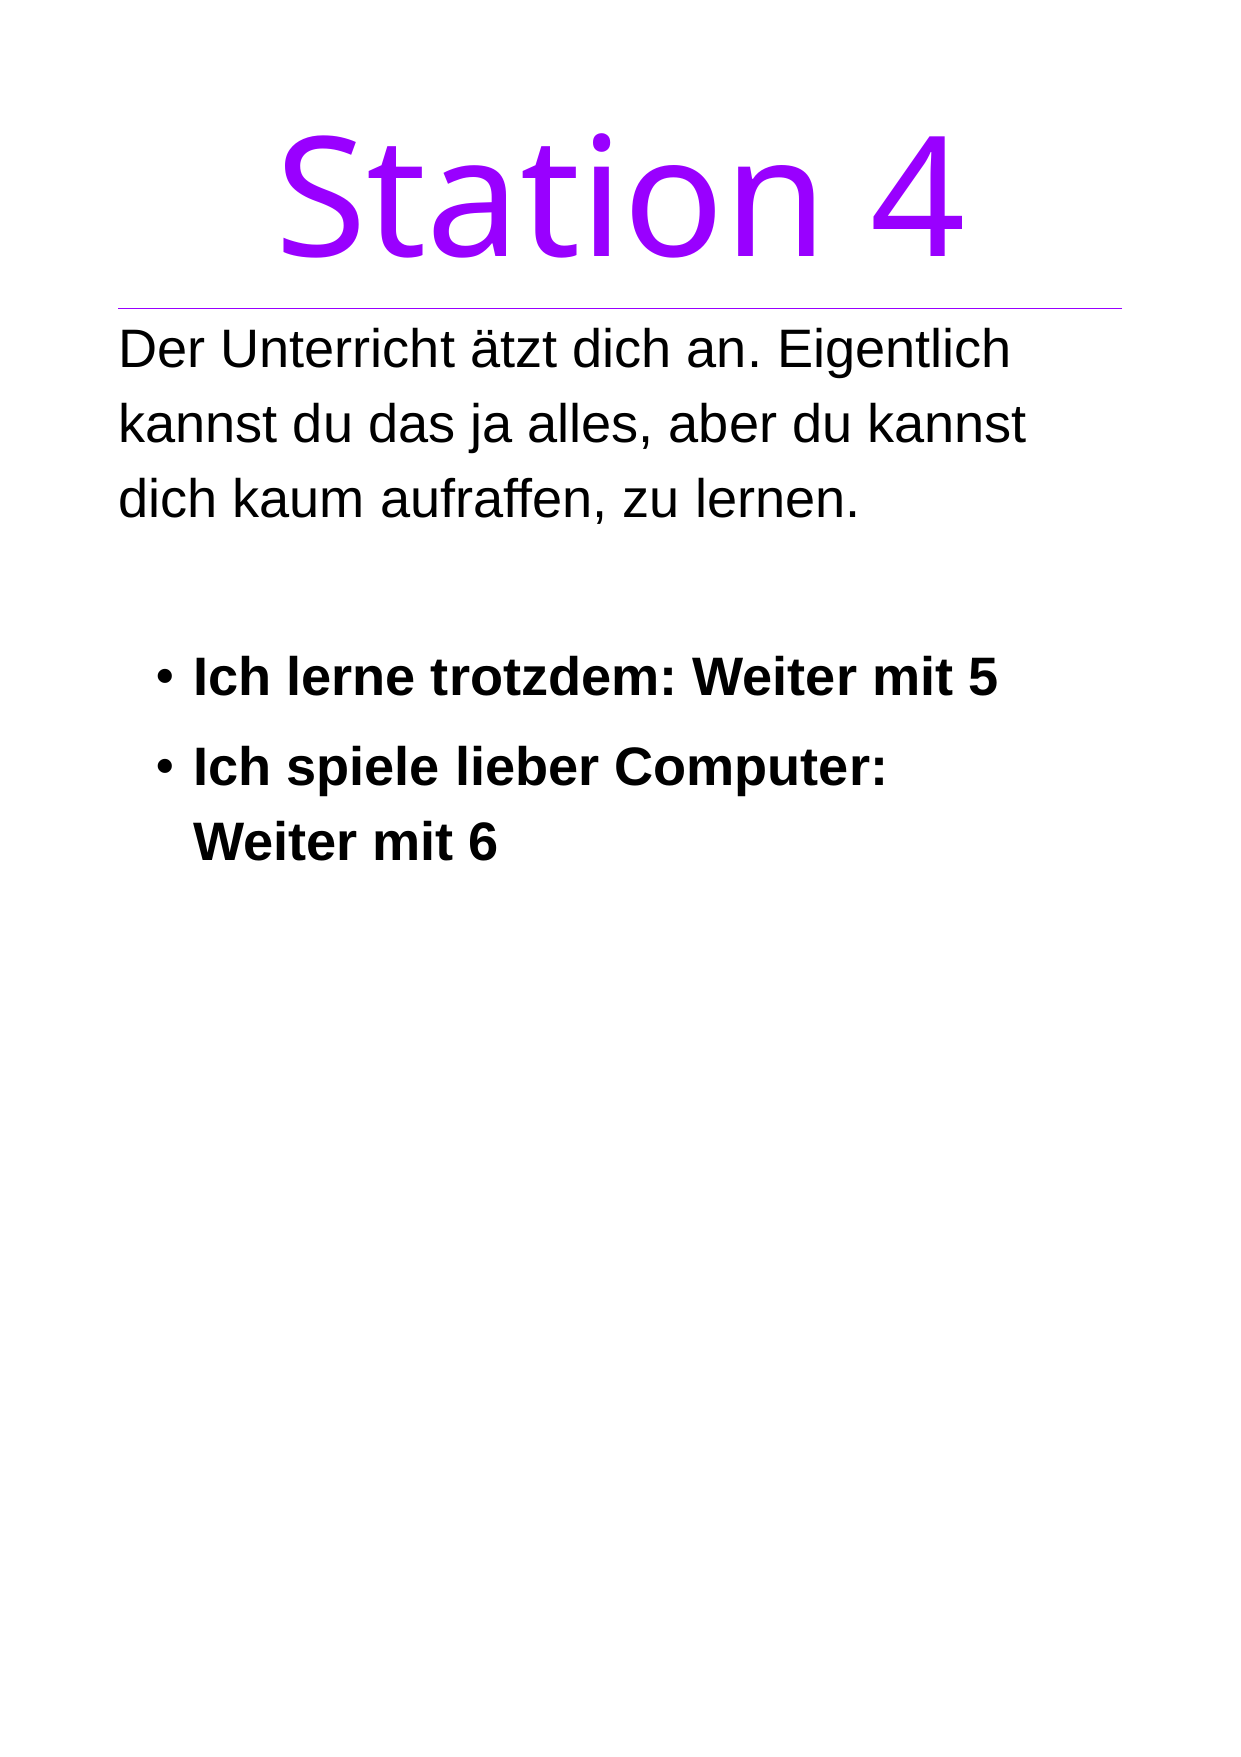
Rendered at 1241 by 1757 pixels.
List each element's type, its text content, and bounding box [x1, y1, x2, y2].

list Ich spiele lieber Computer: Weiter mit 6 [156, 734, 1122, 872]
text Der Unterricht ätzt dich an. Eigentlich kannst du das ja alles, aber du kannst dich kaum aufraffen, zu lernen. [118, 317, 1122, 529]
list Ich lerne trotzdem: Weiter mit 5 [156, 645, 1122, 707]
